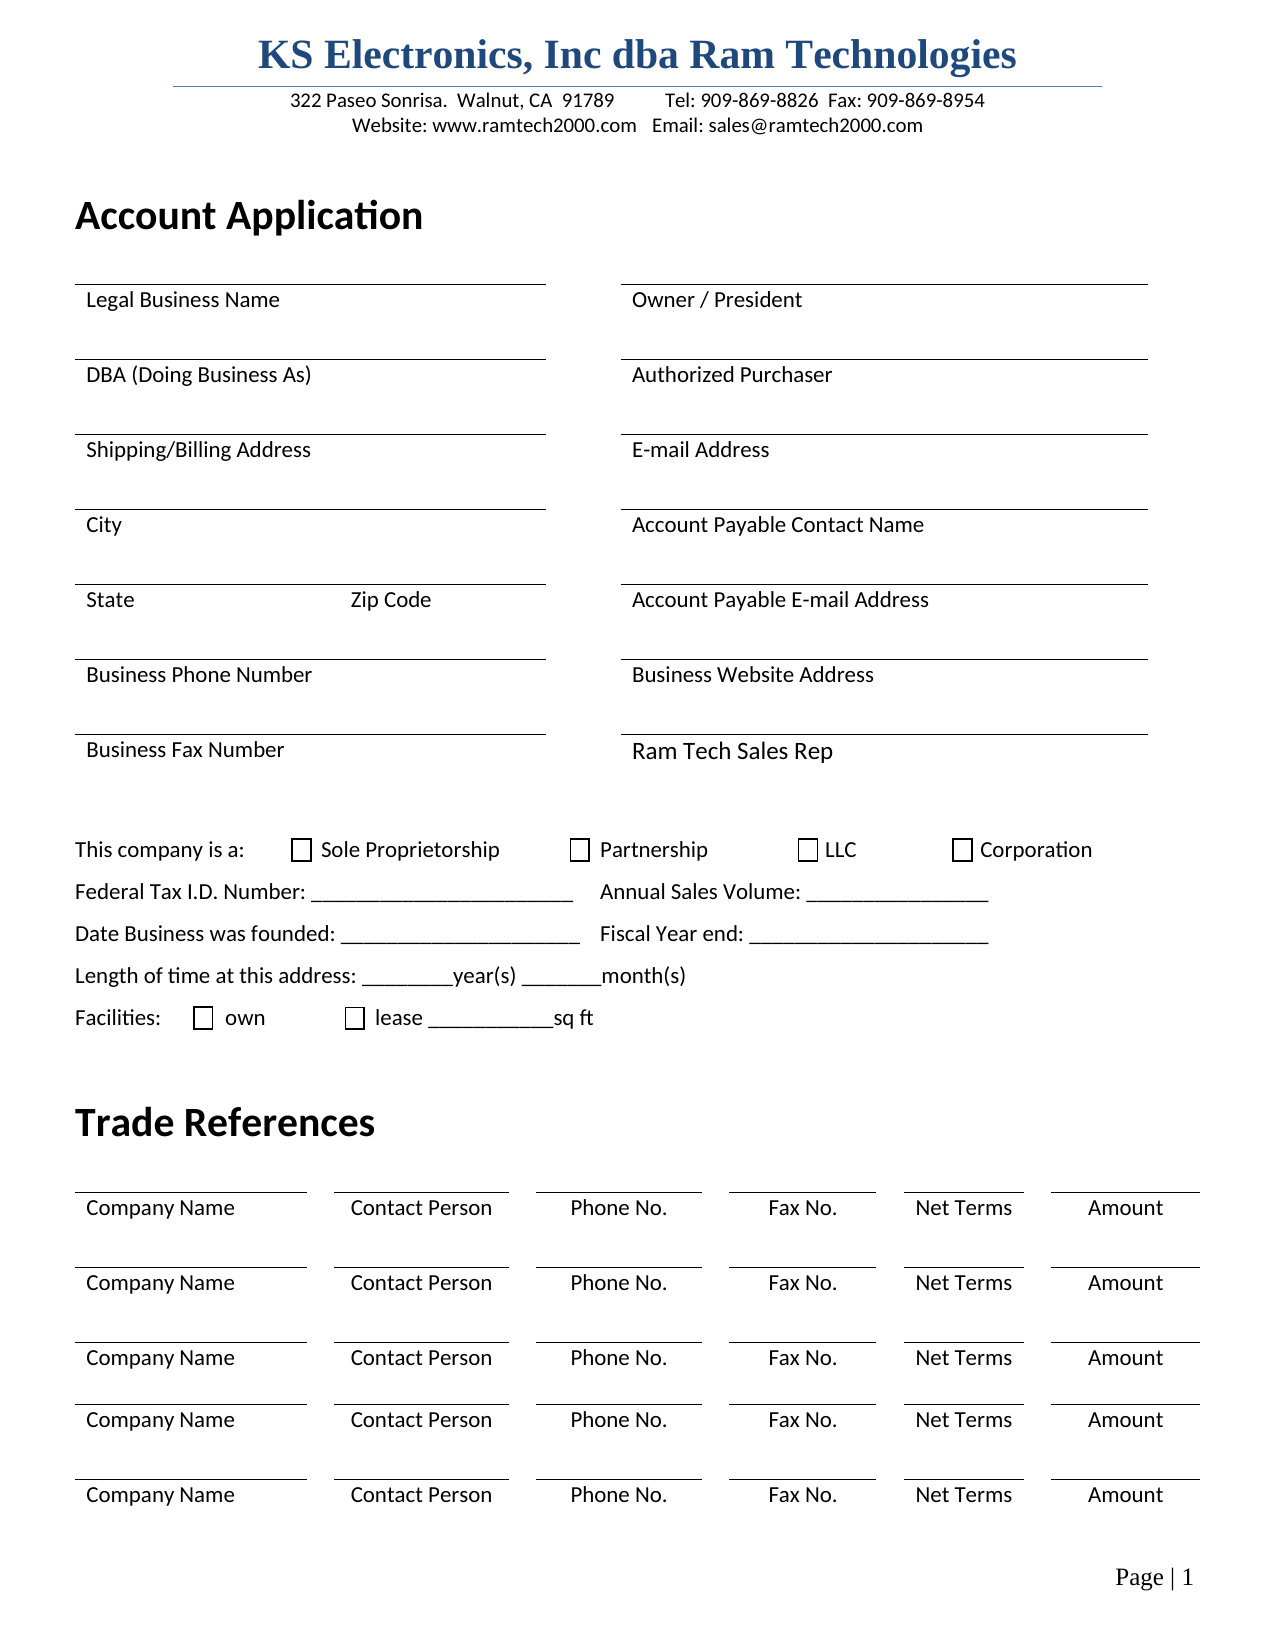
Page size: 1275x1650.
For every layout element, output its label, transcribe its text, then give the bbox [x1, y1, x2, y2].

text Federal Tax I.D. Number: _______________________ Annual Sales Volume: ________________ [75, 877, 1200, 906]
table_cell [1024, 1404, 1051, 1479]
table_cell Owner / President [621, 285, 1147, 359]
table_cell Company Name [75, 1480, 307, 1541]
subtitle 322 Paseo Sonrisa. Walnut, CA 91789 Tel: 909-869-8826 Fax: 909-869-8954 [75, 87, 1200, 113]
table_cell Contact Person [334, 1193, 509, 1267]
table_cell Net Terms [904, 1480, 1023, 1541]
table_cell [546, 584, 621, 659]
table_cell Account Payable E-mail Address [621, 585, 1147, 659]
table_header [621, 240, 1147, 284]
table_cell [876, 1267, 904, 1342]
text Length of time at this address: ________year(s) _______month(s) [75, 961, 1200, 989]
text KS Electronics, Inc dba Ram Technologies [172, 30, 1102, 87]
table_cell [1024, 1342, 1051, 1404]
table_cell Fax No. [729, 1268, 876, 1342]
table_cell Net Terms [904, 1268, 1023, 1342]
table_cell [876, 1342, 904, 1404]
table_cell [307, 1479, 334, 1541]
table_cell Contact Person [334, 1405, 509, 1479]
table_cell Fax No. [729, 1480, 876, 1541]
table_cell [702, 1192, 729, 1267]
table_cell Phone No. [536, 1193, 702, 1267]
table_cell Phone No. [536, 1480, 702, 1541]
table_header [75, 1147, 307, 1192]
text This company is a: Sole Proprietorship Partnership LLC Corporation [75, 836, 1200, 863]
table_cell [702, 1479, 729, 1541]
table_header [876, 1147, 904, 1192]
table_header [509, 1147, 536, 1192]
table_cell [307, 1404, 334, 1479]
table_cell City [75, 510, 546, 584]
table_cell Company Name [75, 1343, 307, 1404]
table_cell [307, 1342, 334, 1404]
text Facilities: own lease ___________sq ft [75, 1003, 1200, 1031]
table_header [729, 1147, 876, 1192]
table_cell Fax No. [729, 1193, 876, 1267]
table_cell Contact Person [334, 1343, 509, 1404]
table_cell Amount [1051, 1193, 1200, 1267]
table_cell [546, 359, 621, 434]
table_cell Business Website Address [621, 660, 1147, 734]
table_cell Legal Business Name [75, 285, 546, 359]
table_cell Net Terms [904, 1343, 1023, 1404]
table_cell Phone No. [536, 1343, 702, 1404]
table_cell Ram Tech Sales Rep [621, 735, 1147, 763]
table_cell [509, 1404, 536, 1479]
table_header [546, 240, 621, 284]
table_cell Business Phone Number [75, 660, 546, 734]
table_cell [702, 1404, 729, 1479]
table_header [702, 1147, 729, 1192]
table_cell Company Name [75, 1268, 307, 1342]
table_cell [876, 1404, 904, 1479]
table_cell [509, 1342, 536, 1404]
table_cell [546, 434, 621, 509]
table_cell Company Name [75, 1405, 307, 1479]
table_cell Amount [1051, 1480, 1200, 1541]
table_cell [876, 1192, 904, 1267]
table_cell [509, 1479, 536, 1541]
table_cell [509, 1267, 536, 1342]
table_cell [509, 1192, 536, 1267]
text Account Application [75, 189, 1200, 240]
table_cell [546, 734, 621, 763]
table_cell Business Fax Number [75, 735, 546, 763]
table_cell [546, 659, 621, 734]
table_cell [307, 1192, 334, 1267]
text Trade References [75, 1096, 1200, 1147]
table_cell Shipping/Billing Address [75, 435, 546, 509]
table_cell [546, 509, 621, 584]
table_cell Amount [1051, 1343, 1200, 1404]
table_cell Fax No. [729, 1405, 876, 1479]
table_header [904, 1147, 1023, 1192]
table_cell Phone No. [536, 1405, 702, 1479]
table_cell Contact Person [334, 1480, 509, 1541]
table_cell Contact Person [334, 1268, 509, 1342]
text Website: www.ramtech2000.com Email: sales@ramtech2000.com [75, 113, 1200, 138]
table_cell [1024, 1267, 1051, 1342]
table_header [334, 1147, 509, 1192]
table_cell State Zip Code [75, 585, 546, 659]
table_header [75, 240, 546, 284]
table_cell Amount [1051, 1405, 1200, 1479]
table_cell [546, 284, 621, 359]
table_cell Account Payable Contact Name [621, 510, 1147, 584]
table_cell [1024, 1479, 1051, 1541]
table_cell [876, 1479, 904, 1541]
table_cell [307, 1267, 334, 1342]
table_cell [702, 1267, 729, 1342]
table_cell Net Terms [904, 1405, 1023, 1479]
table_cell [702, 1342, 729, 1404]
table_cell E-mail Address [621, 435, 1147, 509]
table_header [1051, 1147, 1200, 1192]
table_header [1024, 1147, 1051, 1192]
table_cell Amount [1051, 1268, 1200, 1342]
table_cell Net Terms [904, 1193, 1023, 1267]
table_cell DBA (Doing Business As) [75, 360, 546, 434]
table_header [307, 1147, 334, 1192]
text Date Business was founded: _____________________ Fiscal Year end: _____________________ [75, 919, 1200, 947]
table_header [536, 1147, 702, 1192]
table_cell [1024, 1192, 1051, 1267]
table_cell Fax No. [729, 1343, 876, 1404]
table_cell Company Name [75, 1193, 307, 1267]
table_cell Authorized Purchaser [621, 360, 1147, 434]
table_cell Phone No. [536, 1268, 702, 1342]
